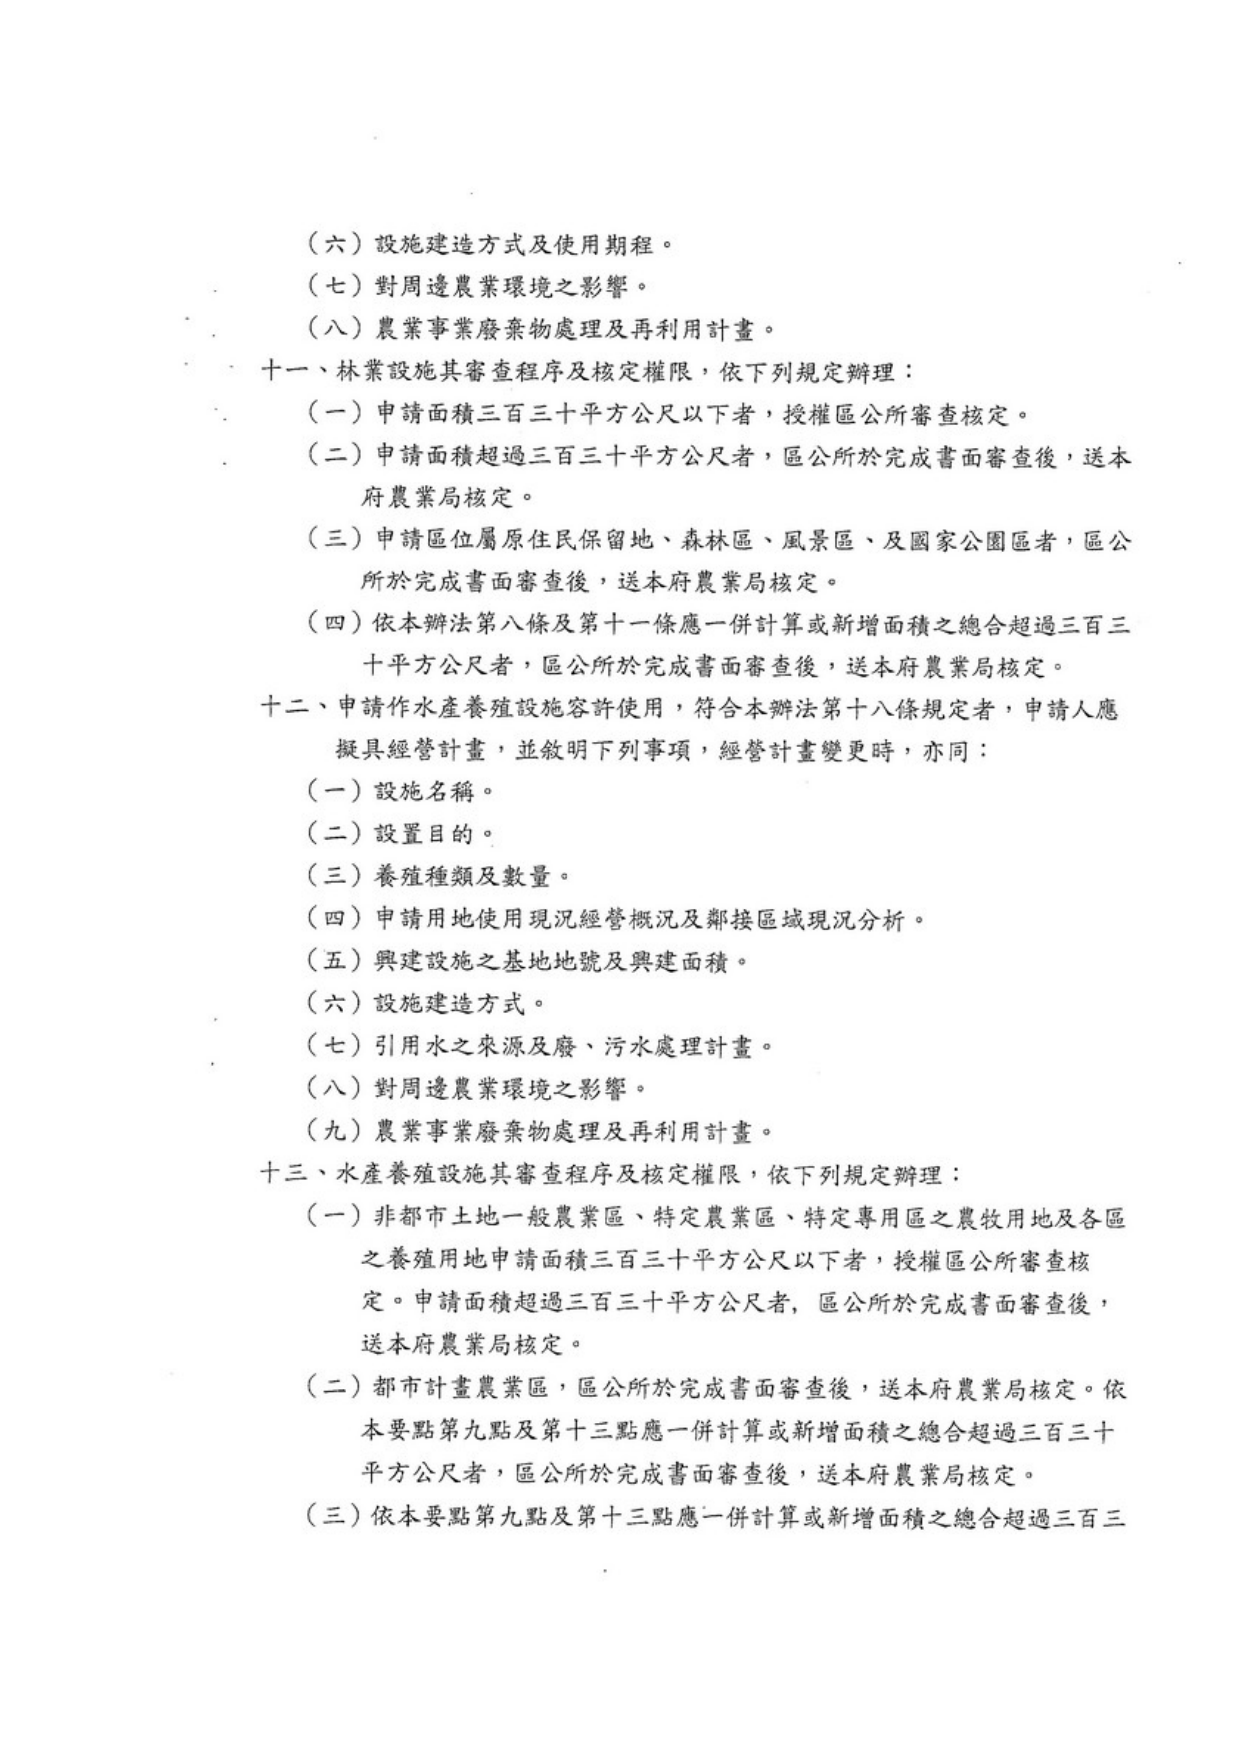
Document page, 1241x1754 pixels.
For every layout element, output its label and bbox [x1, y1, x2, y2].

picture [113, 128, 1210, 1665]
